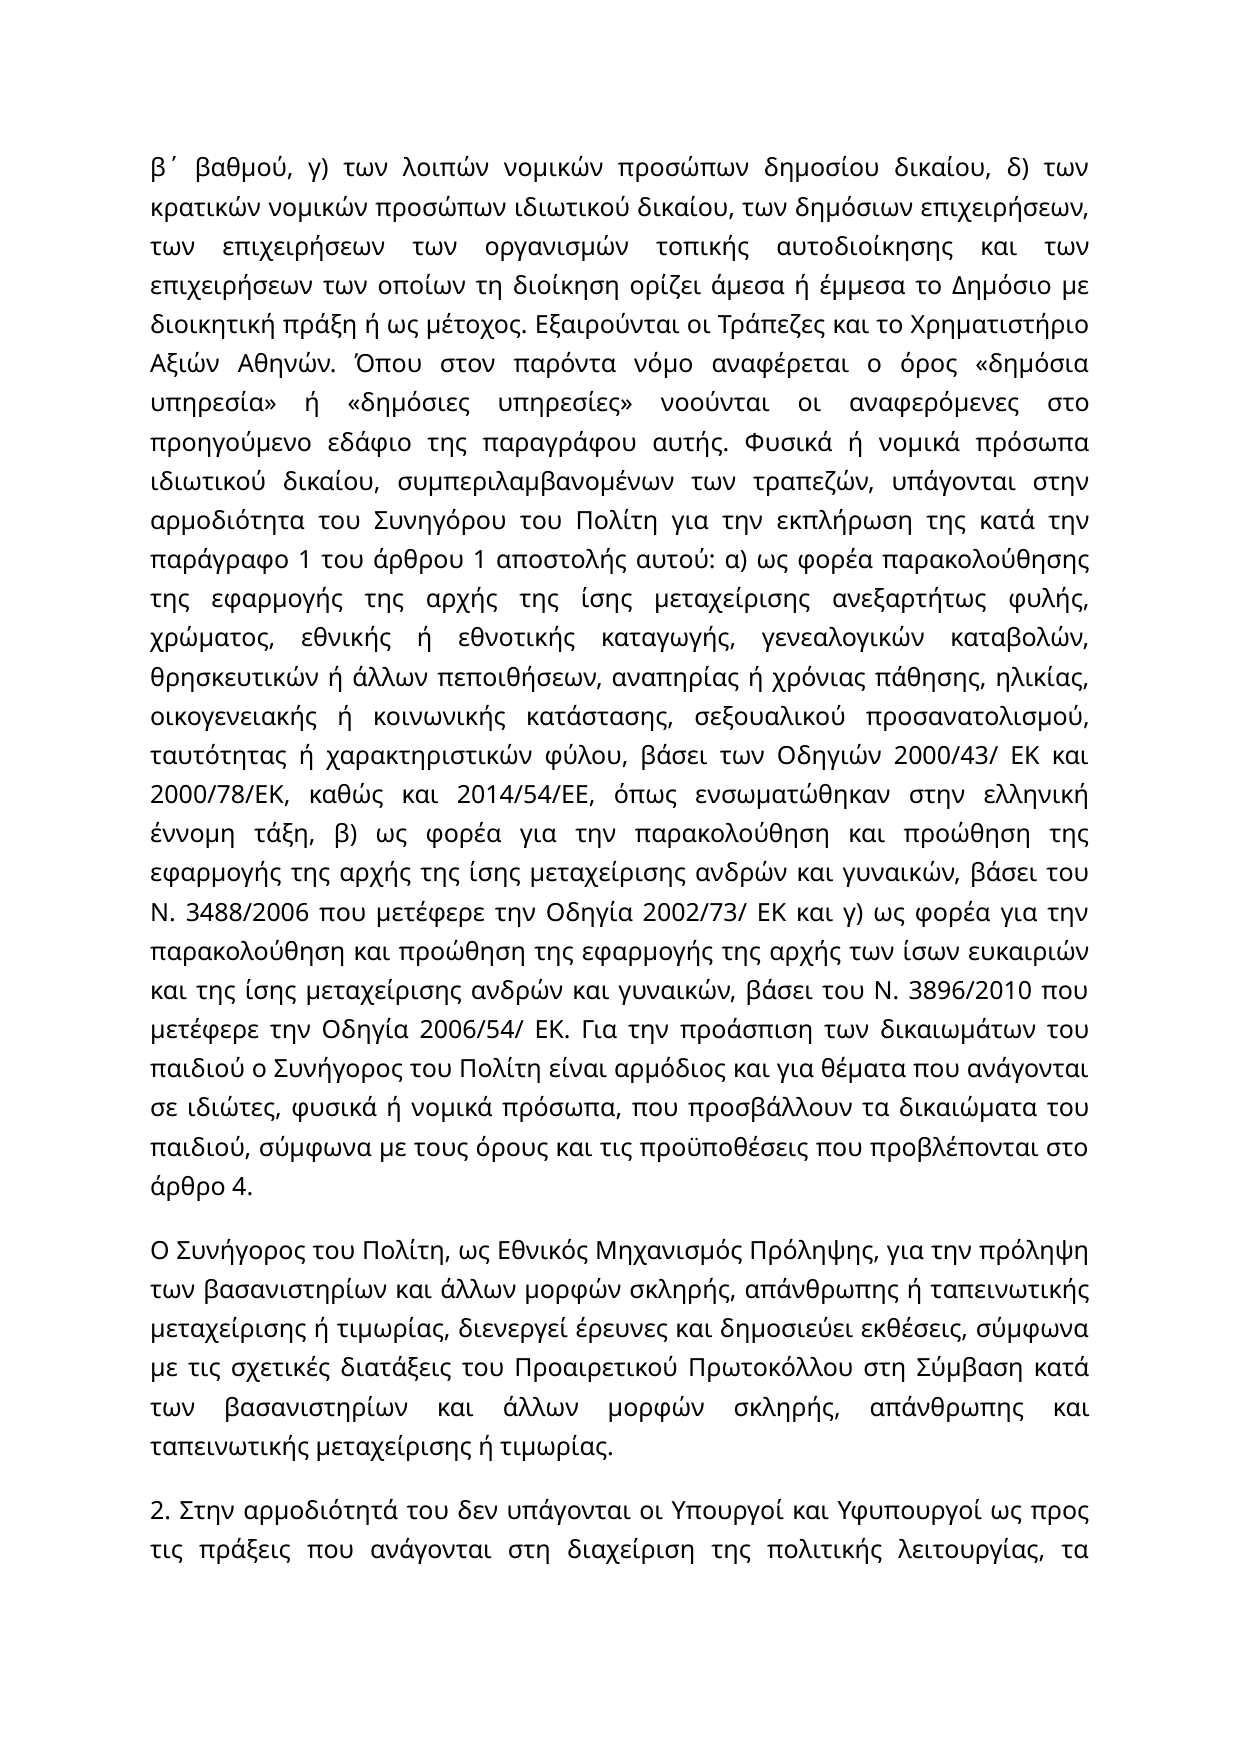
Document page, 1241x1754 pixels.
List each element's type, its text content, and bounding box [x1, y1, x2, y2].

text β΄ βαθμού, γ) των λοιπών νομικών προσώπων δημοσίου δικαίου, δ) των κρατικών νομικών προσώπων ιδιωτικού δικαίου, των δημόσιων επιχειρήσεων, των επιχειρήσεων των οργανισμών τοπικής αυτοδιοίκησης και των επιχειρήσεων των οποίων τη διοίκηση ορίζει άμεσα ή έμμεσα το Δημόσιο με διοικητική πράξη ή ως μέτοχος. Εξαιρούνται οι Τράπεζες και το Χρηματιστήριο Αξιών Αθηνών. Όπου στον παρόντα νόμο αναφέρεται ο όρος «δημόσια υπηρεσία» ή «δημόσιες υπηρεσίες» νοούνται οι αναφερόμενες στο προηγούμενο εδάφιο της παραγράφου αυτής. Φυσικά ή νομικά πρόσωπα ιδιωτικού δικαίου, συμπεριλαμβανομένων των τραπεζών, υπάγονται στην αρμοδιότητα του Συνηγόρου του Πολίτη για την εκπλήρωση της κατά την παράγραφο 1 του άρθρου 1 αποστολής αυτού: α) ως φορέα παρακολούθησης της εφαρμογής της αρχής της ίσης μεταχείρισης ανεξαρτήτως φυλής, χρώματος, εθνικής ή εθνοτικής καταγωγής, γενεαλογικών καταβολών, θρησκευτικών ή άλλων πεποιθήσεων, αναπηρίας ή χρόνιας πάθησης, ηλικίας, οικογενειακής ή κοινωνικής κατάστασης, σεξουαλικού προσανατολισμού, ταυτότητας ή χαρακτηριστικών φύλου, βάσει των Οδηγιών 2000/43/ ΕΚ και 2000/78/ΕΚ, καθώς και 2014/54/ΕΕ, όπως ενσωματώθηκαν στην ελληνική έννομη τάξη, β) ως φορέα για την παρακολούθηση και προώθηση της εφαρμογής της αρχής της ίσης μεταχείρισης ανδρών και γυναικών, βάσει του N. 3488/2006 που μετέφερε την Οδηγία 2002/73/ ΕΚ και γ) ως φορέα για την παρακολούθηση και προώθηση της εφαρμογής της αρχής των ίσων ευκαιριών και της ίσης μεταχείρισης ανδρών και γυναικών, βάσει του N. 3896/2010 που μετέφερε την Οδηγία 2006/54/ ΕΚ. Για την προάσπιση των δικαιωμάτων του παιδιού ο Συνήγορος του Πολίτη είναι αρμόδιος και για θέματα που ανάγονται σε ιδιώτες, φυσικά ή νομικά πρόσωπα, που προσβάλλουν τα δικαιώματα του παιδιού, σύμφωνα με τους όρους και τις προϋποθέσεις που προβλέπονται στο άρθρο 4. [150, 150, 1090, 1202]
text 2. Στην αρμοδιότητά του δεν υπάγονται οι Υπουργοί και Υφυπουργοί ως προς τις πράξεις που ανάγονται στη διαχείριση της πολιτικής λειτουργίας, τα [150, 1492, 1090, 1566]
text Ο Συνήγορος του Πολίτη, ως Εθνικός Μηχανισμός Πρόληψης, για την πρόληψη των βασανιστηρίων και άλλων μορφών σκληρής, απάνθρωπης ή ταπεινωτικής μεταχείρισης ή τιμωρίας, διενεργεί έρευνες και δημοσιεύει εκθέσεις, σύμφωνα με τις σχετικές διατάξεις του Προαιρετικού Πρωτοκόλλου στη Σύμβαση κατά των βασανιστηρίων και άλλων μορφών σκληρής, απάνθρωπης και ταπεινωτικής μεταχείρισης ή τιμωρίας. [150, 1232, 1090, 1462]
